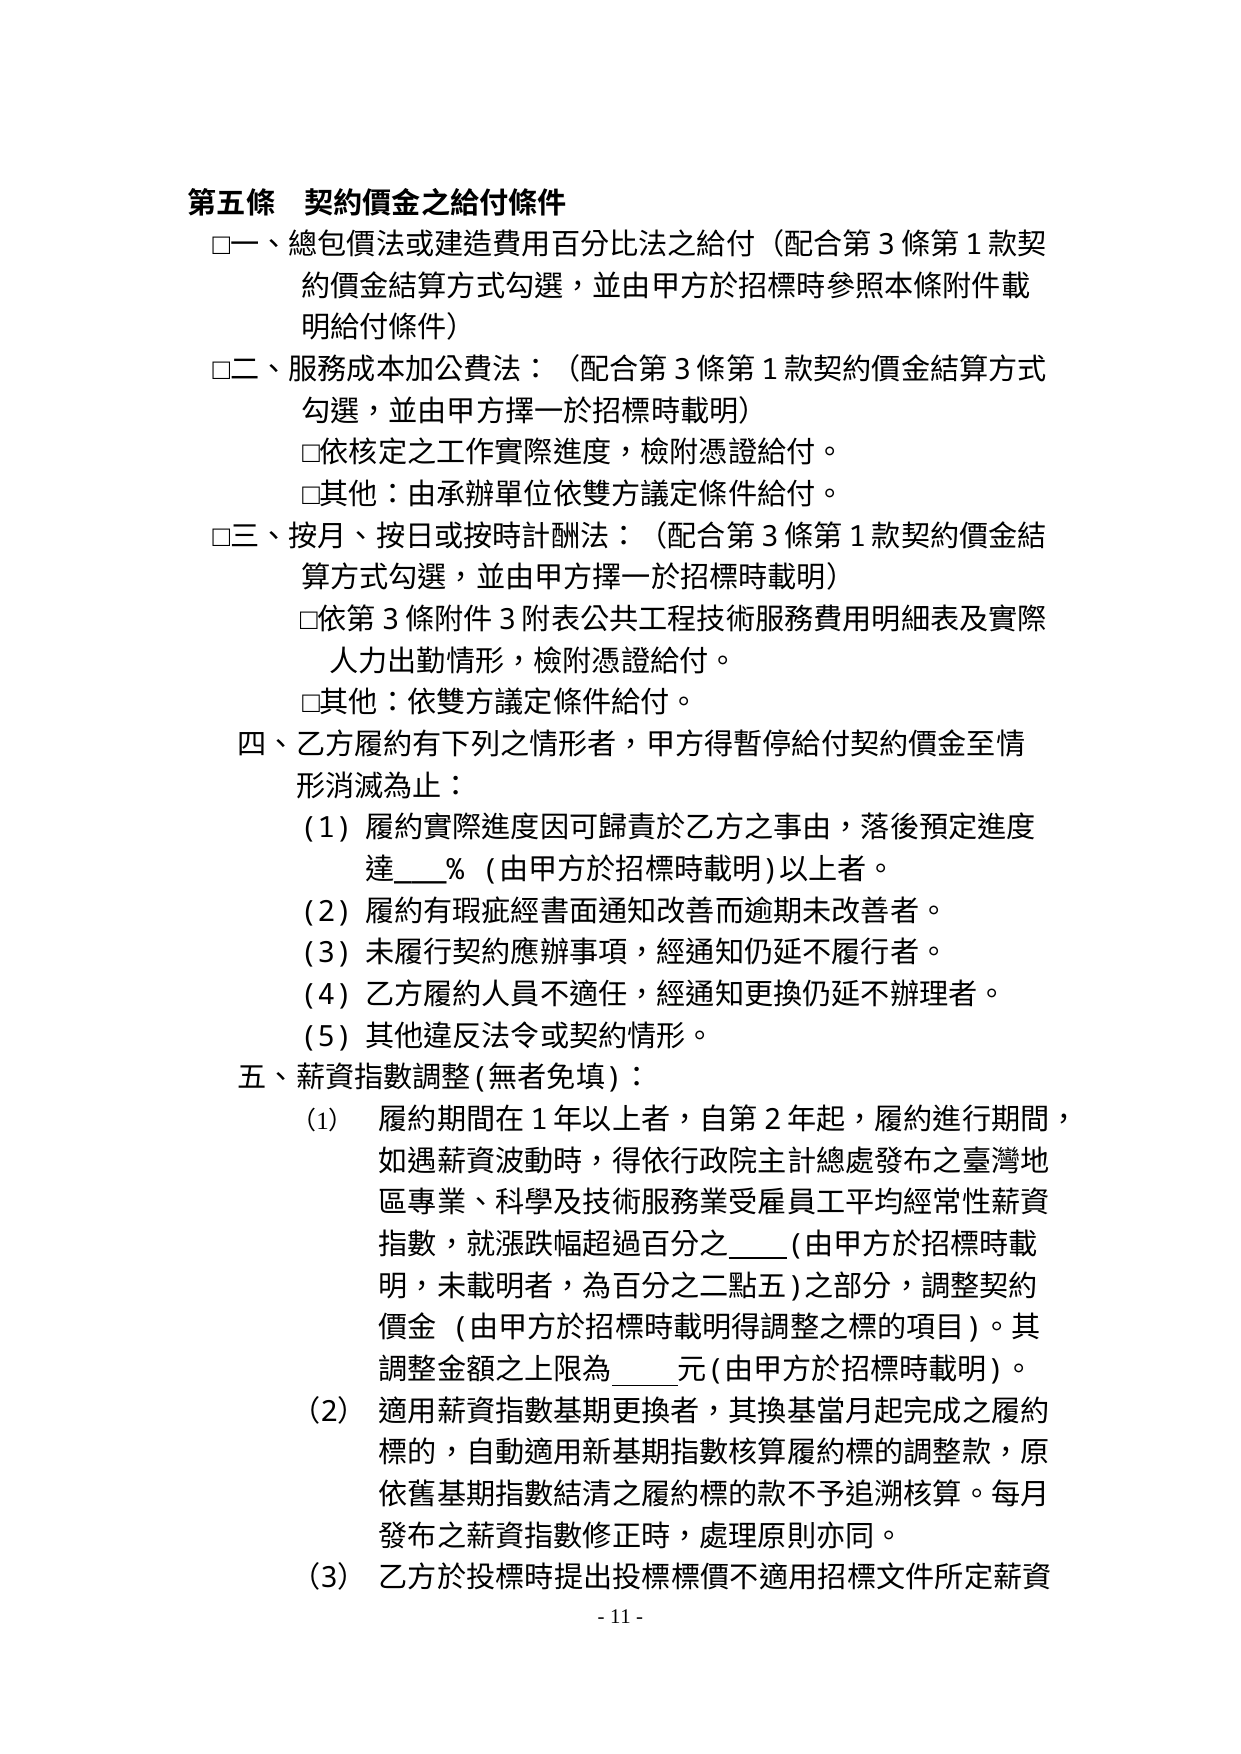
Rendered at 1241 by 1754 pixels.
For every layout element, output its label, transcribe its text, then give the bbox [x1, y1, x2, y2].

text 五、薪資指數調整(無者免填)： [237, 1054, 1053, 1096]
text □二、服務成本加公費法：（配合第3條第1款契約價金結算方式勾選，並由甲方擇一於招標時載明） [212, 346, 1053, 429]
text □一、總包價法或建造費用百分比法之給付（配合第3條第1款契約價金結算方式勾選，並由甲方於招標時參照本條附件載明給付條件） [212, 221, 1053, 346]
text □依第3條附件3附表公共工程技術服務費用明細表及實際人力出勤情形，檢附憑證給付。 [300, 596, 1053, 679]
list 乙方於投標時提出投標標價不適用招標文件所定薪資指數調整條款之聲明書者，履約期間不論薪資指數漲跌變動情形之大小，乙方標價不適用招標文件所定薪資指數調整條款，指數上漲時不依薪資指數調整金額；指數下跌時，甲方亦不依薪資指數扣減其薪資調整金額；行政院如有訂頒薪資指數調整措施，亦不適用。 [291, 1554, 1053, 1596]
text □三、按月、按日或按時計酬法：（配合第3條第1款契約價金結算方式勾選，並由甲方擇一於招標時載明） [212, 513, 1053, 596]
list 未履行契約應辦事項，經通知仍延不履行者。 [300, 929, 1053, 971]
list 乙方履約人員不適任，經通知更換仍延不辦理者。 [300, 971, 1053, 1013]
text □其他：依雙方議定條件給付。 [244, 679, 1053, 721]
text 四、乙方履約有下列之情形者，甲方得暫停給付契約價金至情形消滅為止： [237, 721, 1053, 804]
list 履約期間在1年以上者，自第2年起，履約進行期間，如遇薪資波動時，得依行政院主計總處發布之臺灣地區專業、科學及技術服務業受雇員工平均經常性薪資指數，就漲跌幅超過百分之 (由甲方於招標時載明，未載明者，為百分之二點五)之部分，調整契約價金 (由甲方於招標時載明得調整之標的項目)。其調整金額之上限為 元(由甲方於招標時載明)。 [291, 1096, 1053, 1388]
list 履約實際進度因可歸責於乙方之事由，落後預定進度達___% (由甲方於招標時載明)以上者。 [300, 804, 1053, 888]
text □其他：由承辦單位依雙方議定條件給付。 [244, 471, 1053, 513]
list 適用薪資指數基期更換者，其換基當月起完成之履約標的，自動適用新基期指數核算履約標的調整款，原依舊基期指數結清之履約標的款不予追溯核算。每月發布之薪資指數修正時，處理原則亦同。 [291, 1388, 1053, 1554]
list 履約有瑕疵經書面通知改善而逾期未改善者。 [300, 888, 1053, 929]
text □依核定之工作實際進度，檢附憑證給付。 [244, 429, 1053, 471]
list 其他違反法令或契約情形。 [300, 1013, 1053, 1054]
text 第五條 契約價金之給付條件 [187, 159, 1053, 221]
